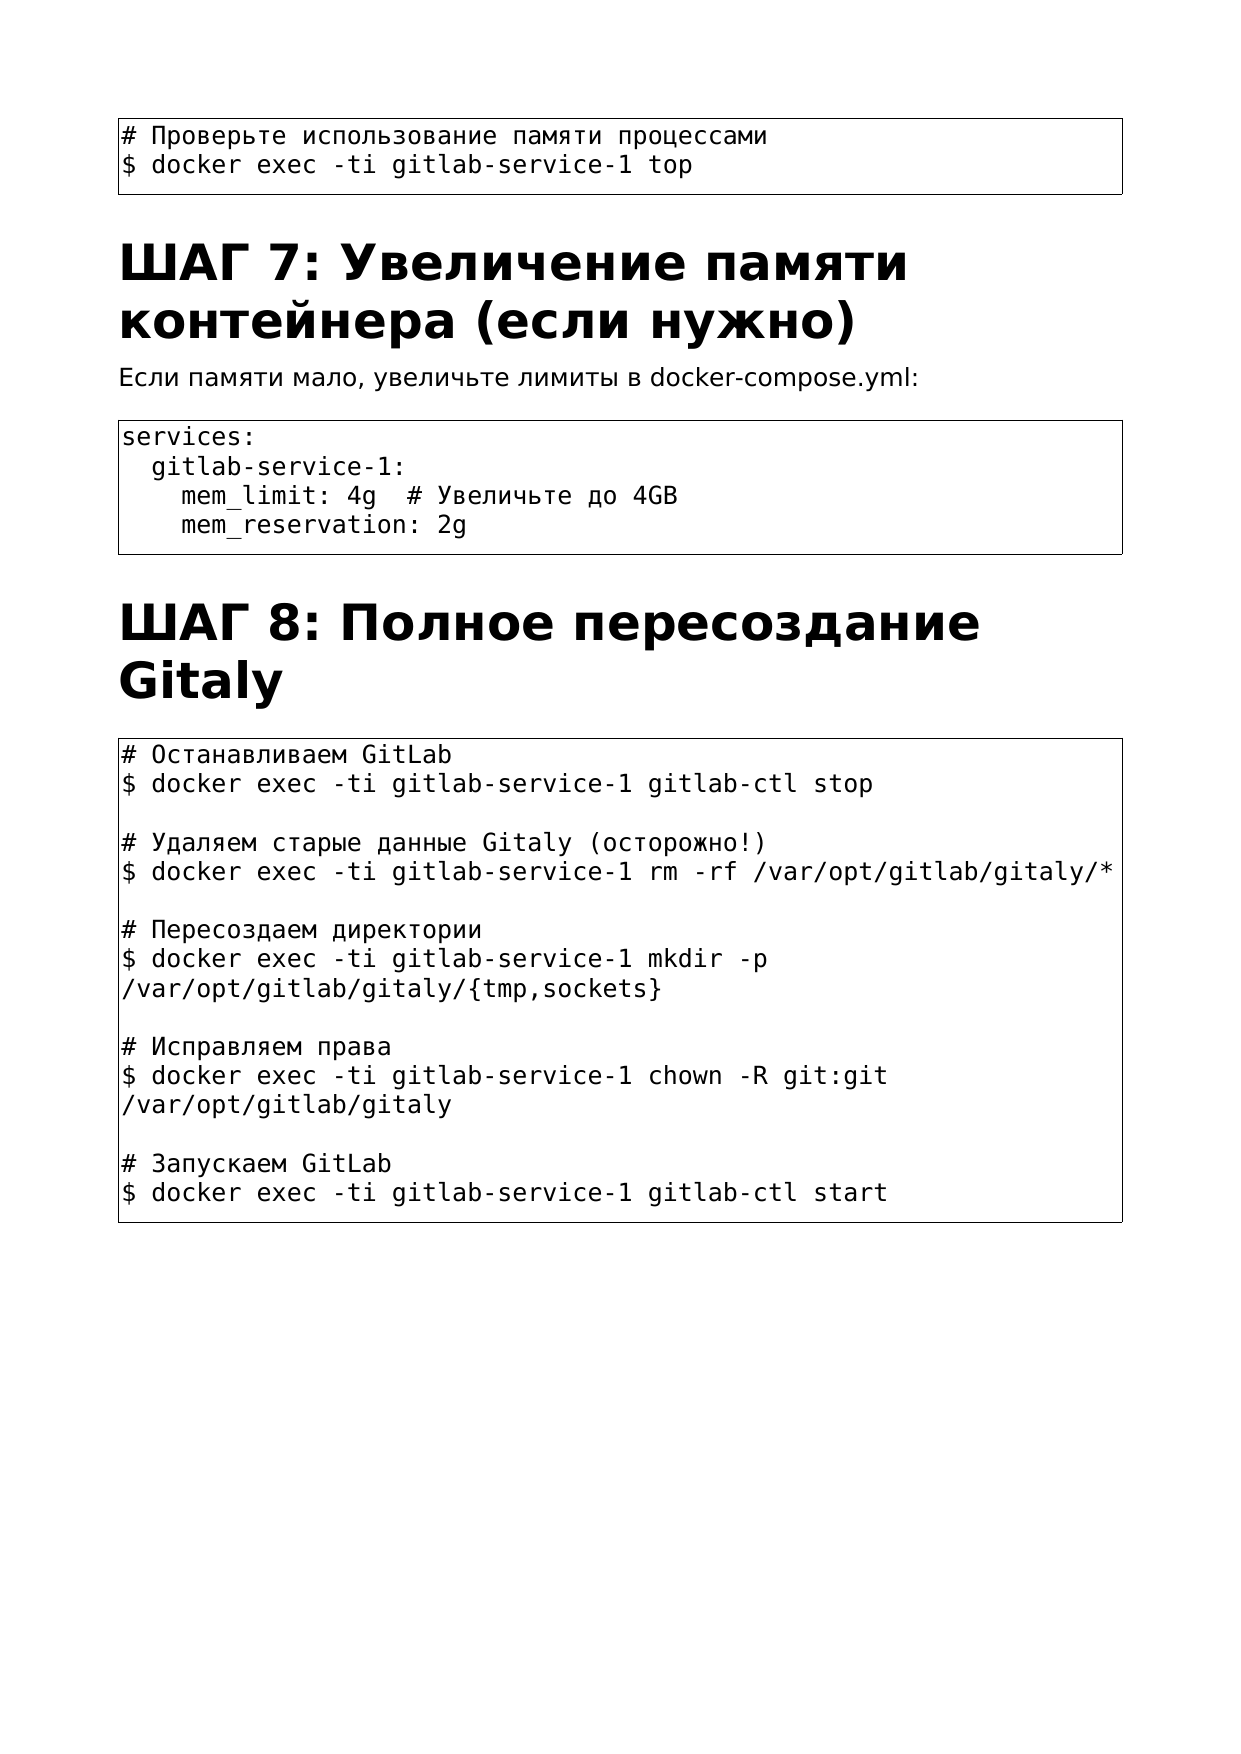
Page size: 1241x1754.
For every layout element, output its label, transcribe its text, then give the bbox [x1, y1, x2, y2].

table_header # Останавливаем GitLab $ docker exec -ti gitlab-service-1 gitlab-ctl stop # Удаляем старые данные Gitaly (осторожно!) $ docker exec -ti gitlab-service-1 rm -rf /var/opt/gitlab/gitaly/* # Пересоздаем директории $ docker exec -ti gitlab-service-1 mkdir -p /var/opt/gitlab/gitaly/{tmp,sockets} # Исправляем права $ docker exec -ti gitlab-service-1 chown -R git:git /var/opt/gitlab/gitaly # Запускаем GitLab $ docker exec -ti gitlab-service-1 gitlab-ctl start [119, 739, 1122, 1222]
table_header # Проверьте использование памяти процессами $ docker exec -ti gitlab-service-1 top [119, 119, 1122, 194]
subtitle ШАГ 7: Увеличение памяти контейнера (если нужно) [118, 234, 1122, 351]
text Если памяти мало, увеличьте лимиты в docker-compose.yml: [118, 363, 1122, 392]
table_header services: gitlab-service-1: mem_limit: 4g # Увеличьте до 4GB mem_reservation: 2g [119, 421, 1122, 554]
subtitle ШАГ 8: Полное пересоздание Gitaly [118, 594, 1122, 710]
